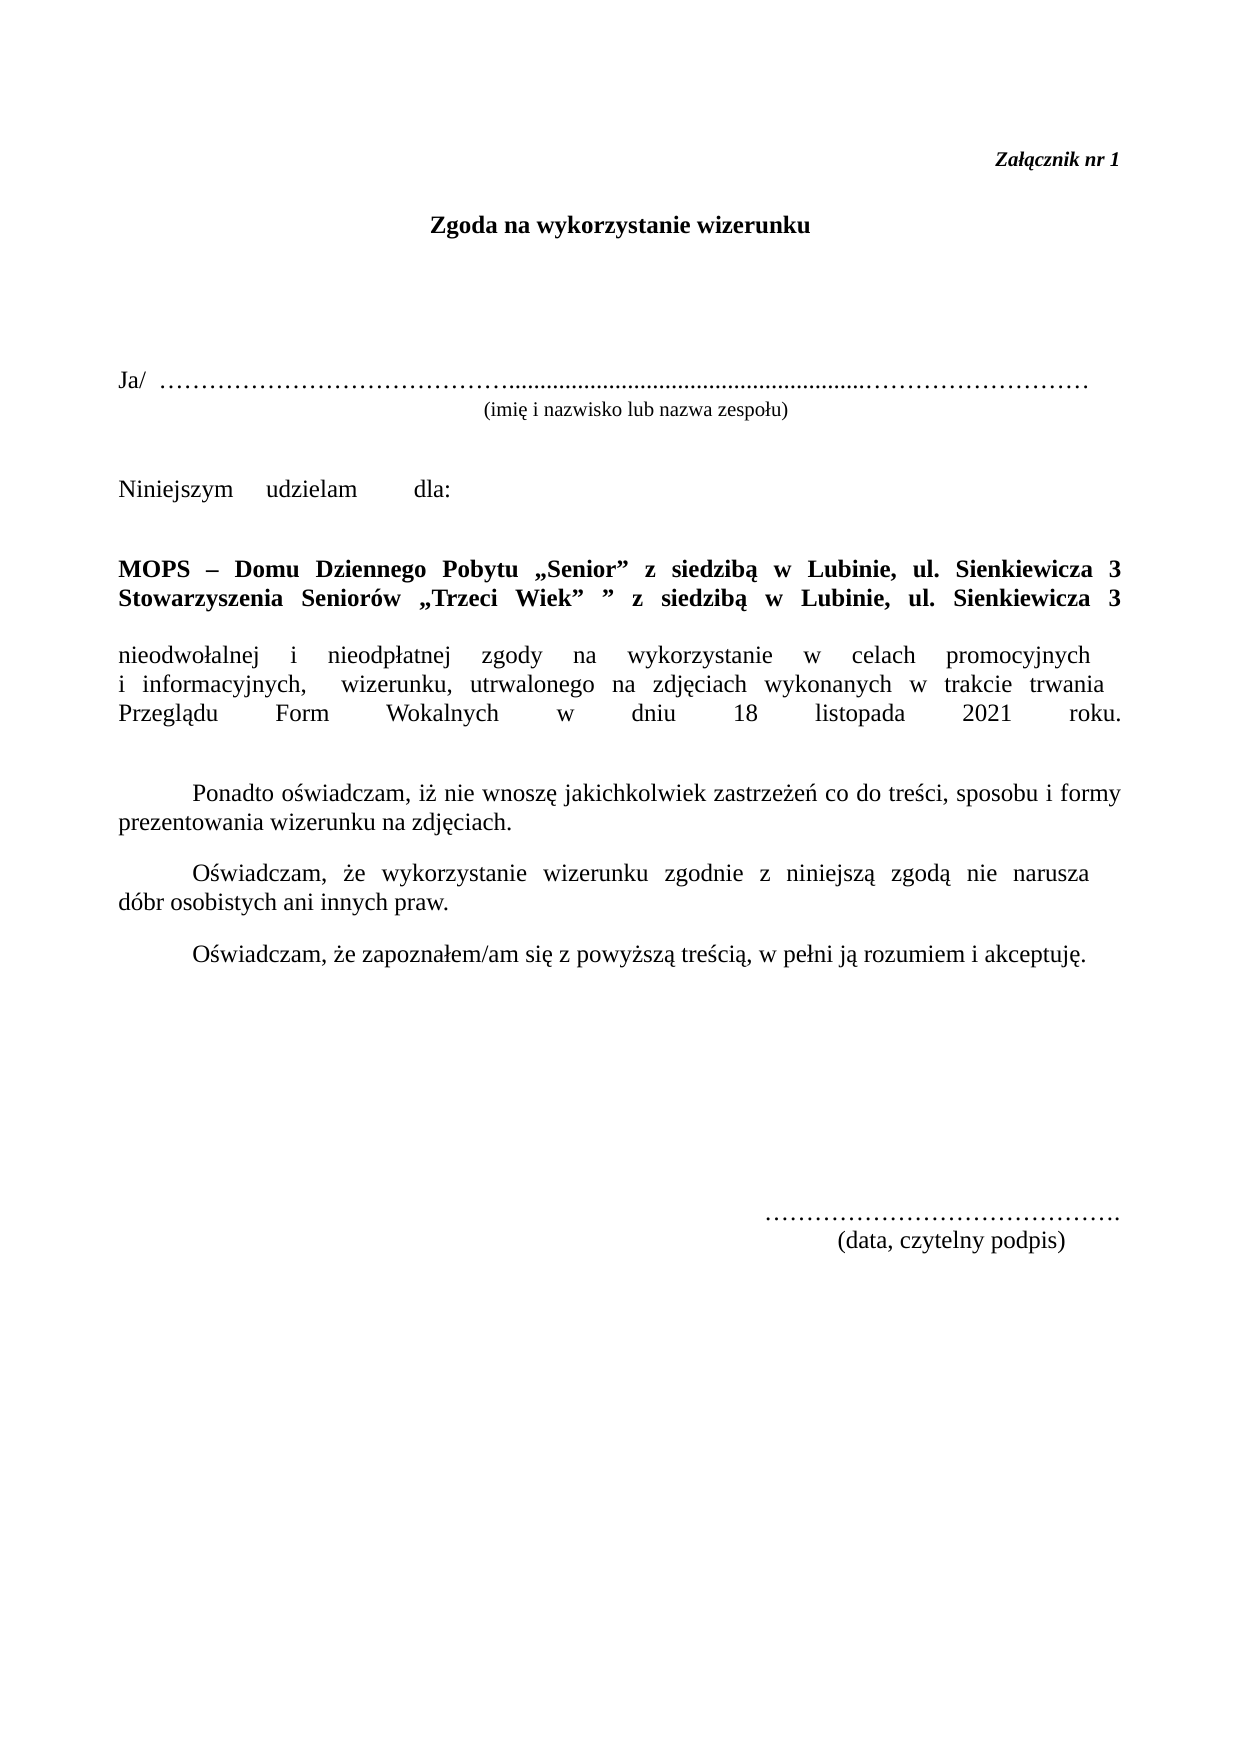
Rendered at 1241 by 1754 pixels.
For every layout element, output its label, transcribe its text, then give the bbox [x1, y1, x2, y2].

text Zgoda na wykorzystanie wizerunku [118, 210, 1122, 239]
text Załącznik nr 1 [118, 147, 1122, 171]
text Ja/ …………………………………….........................................................……………………… (imię i nazwisko lub nazwa zespołu) [118, 365, 1122, 451]
text Ponadto oświadczam, iż nie wnoszę jakichkolwiek zastrzeżeń co do treści, sposobu i formy prezentowania wizerunku na zdjęciach. [118, 778, 1122, 836]
text MOPS – Domu Dziennego Pobytu „Senior” z siedzibą w Lubinie, ul. Sienkiewicza 3 Stowarzyszenia Seniorów „Trzeci Wiek” ” z siedzibą w Lubinie, ul. Sienkiewicza 3 nieodwołalnej i nieodpłatnej zgody na wykorzystanie w celach promocyjnych i informacyjnych, wizerunku, utrwalonego na zdjęciach wykonanych w trakcie trwania Przeglądu Form Wokalnych w dniu 18 listopada 2021 roku. [118, 554, 1122, 755]
text Oświadczam, że zapoznałem/am się z powyższą treścią, w pełni ją rozumiem i akceptuję. [118, 939, 1122, 968]
text ……………………………………. (data, czytelny podpis) [118, 1197, 1122, 1254]
text Oświadczam, że wykorzystanie wizerunku zgodnie z niniejszą zgodą nie narusza dóbr osobistych ani innych praw. [118, 858, 1122, 916]
text Niniejszym udzielam dla: [118, 474, 1122, 531]
